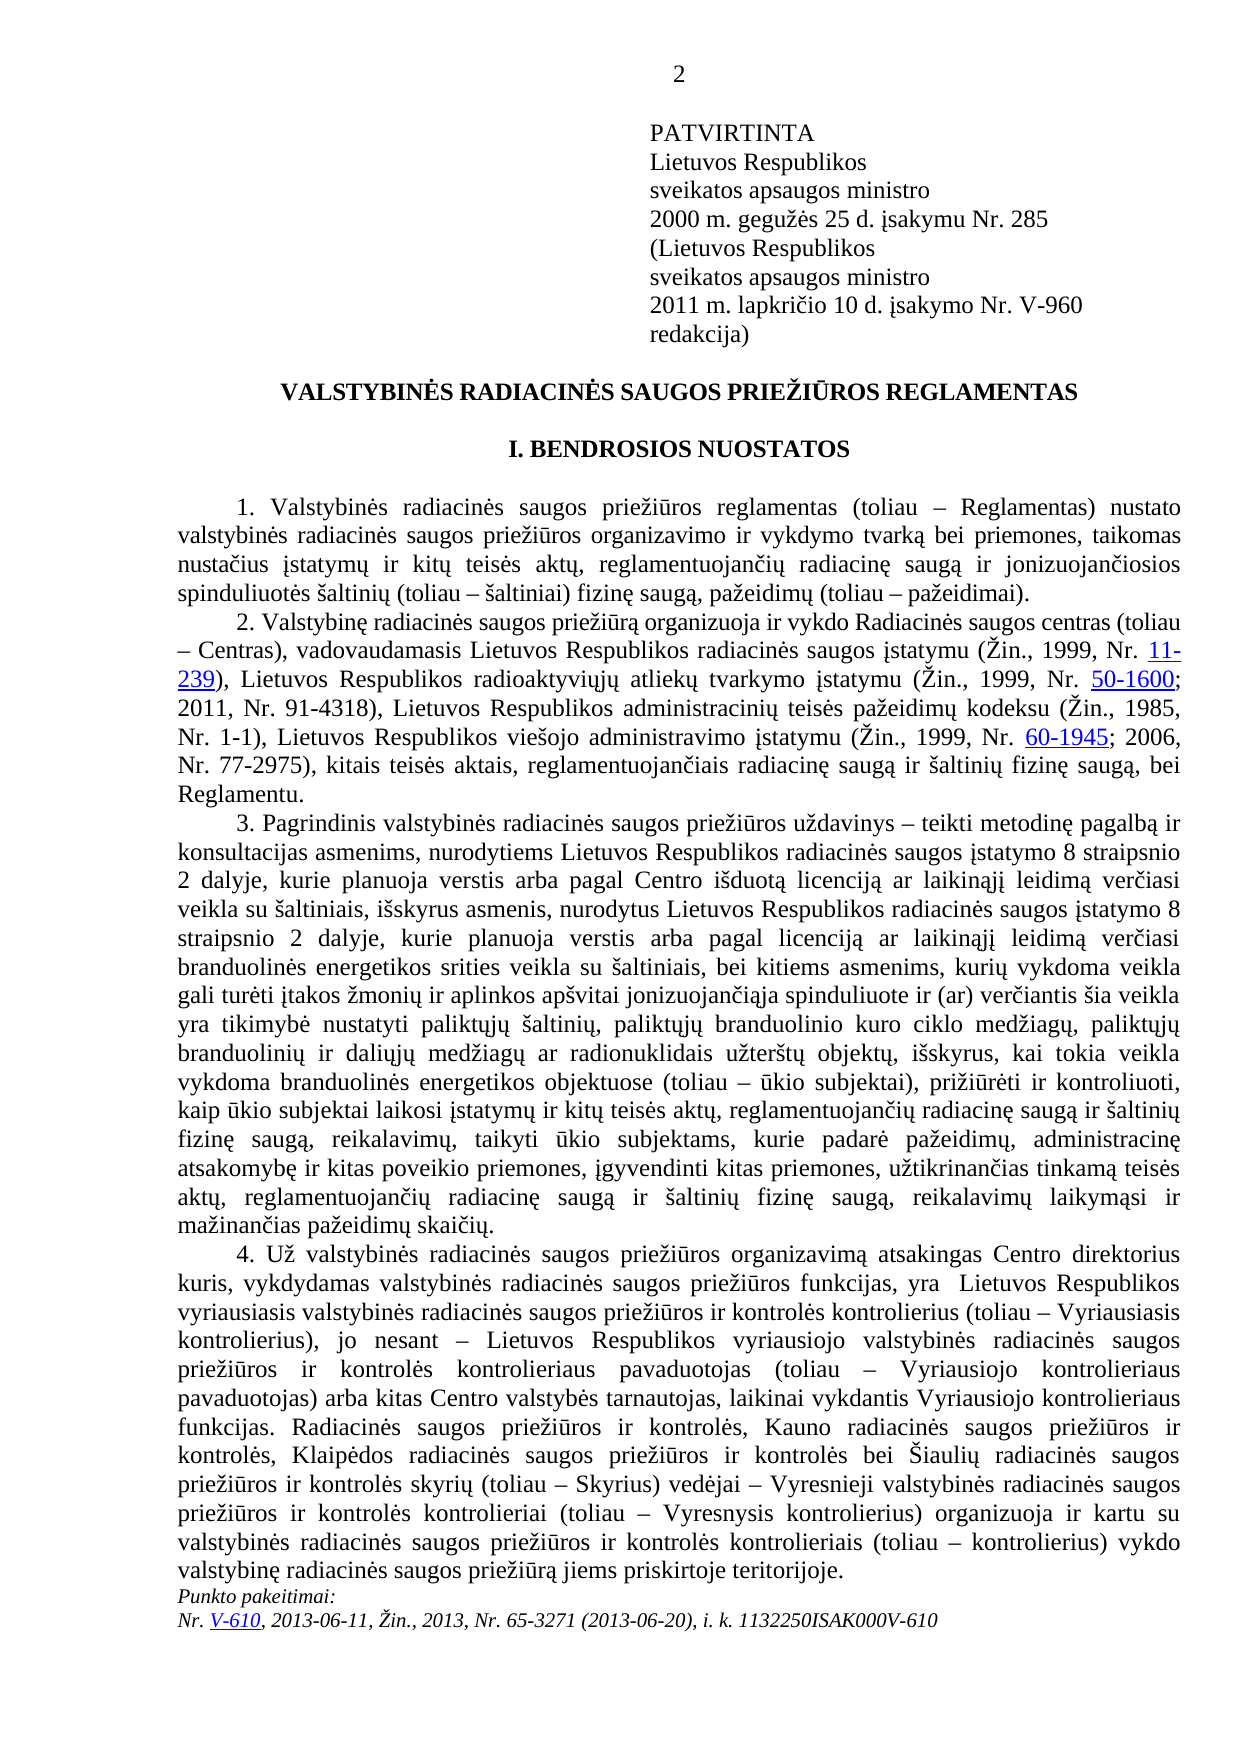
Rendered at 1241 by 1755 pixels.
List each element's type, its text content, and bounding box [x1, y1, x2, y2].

text sveikatos apsaugos ministro [649, 176, 1181, 204]
text Nr. V-610, 2013-06-11, Žin., 2013, Nr. 65-3271 (2013-06-20), i. k. 1132250ISAK000V-610 [177, 1608, 1181, 1632]
text 2011 m. lapkričio 10 d. įsakymo Nr. V-960 redakcija) [649, 291, 1181, 348]
text Punkto pakeitimai: [177, 1584, 1181, 1608]
text 4. Už valstybinės radiacinės saugos priežiūros organizavimą atsakingas Centro direktorius kuris, vykdydamas valstybinės radiacinės saugos priežiūros funkcijas, yra Lietuvos Respublikos vyriausiasis valstybinės radiacinės saugos priežiūros ir kontrolės kontrolierius (toliau – Vyriausiasis kontrolierius), jo nesant – Lietuvos Respublikos vyriausiojo valstybinės radiacinės saugos priežiūros ir kontrolės kontrolieriaus pavaduotojas (toliau – Vyriausiojo kontrolieriaus pavaduotojas) arba kitas Centro valstybės tarnautojas, laikinai vykdantis Vyriausiojo kontrolieriaus funkcijas. Radiacinės saugos priežiūros ir kontrolės, Kauno radiacinės saugos priežiūros ir kontrolės, Klaipėdos radiacinės saugos priežiūros ir kontrolės bei Šiaulių radiacinės saugos priežiūros ir kontrolės skyrių (toliau – Skyrius) vedėjai – Vyresnieji valstybinės radiacinės saugos priežiūros ir kontrolės kontrolieriai (toliau – Vyresnysis kontrolierius) organizuoja ir kartu su valstybinės radiacinės saugos priežiūros ir kontrolės kontrolieriais (toliau – kontrolierius) vykdo valstybinę radiacinės saugos priežiūrą jiems priskirtoje teritorijoje. [177, 1239, 1181, 1584]
text 2000 m. gegužės 25 d. įsakymu Nr. 285 [649, 204, 1181, 233]
text I. BENDROSIOS NUOSTATOS [177, 434, 1181, 463]
text 3. Pagrindinis valstybinės radiacinės saugos priežiūros uždavinys – teikti metodinę pagalbą ir konsultacijas asmenims, nurodytiems Lietuvos Respublikos radiacinės saugos įstatymo 8 straipsnio 2 dalyje, kurie planuoja verstis arba pagal Centro išduotą licenciją ar laikinąjį leidimą verčiasi veikla su šaltiniais, išskyrus asmenis, nurodytus Lietuvos Respublikos radiacinės saugos įstatymo 8 straipsnio 2 dalyje, kurie planuoja verstis arba pagal licenciją ar laikinąjį leidimą verčiasi branduolinės energetikos srities veikla su šaltiniais, bei kitiems asmenims, kurių vykdoma veikla gali turėti įtakos žmonių ir aplinkos apšvitai jonizuojančiąja spinduliuote ir (ar) verčiantis šia veikla yra tikimybė nustatyti paliktųjų šaltinių, paliktųjų branduolinio kuro ciklo medžiagų, paliktųjų branduolinių ir daliųjų medžiagų ar radionuklidais užterštų objektų, išskyrus, kai tokia veikla vykdoma branduolinės energetikos objektuose (toliau – ūkio subjektai), prižiūrėti ir kontroliuoti, kaip ūkio subjektai laikosi įstatymų ir kitų teisės aktų, reglamentuojančių radiacinę saugą ir šaltinių fizinę saugą, reikalavimų, taikyti ūkio subjektams, kurie padarė pažeidimų, administracinę atsakomybę ir kitas poveikio priemones, įgyvendinti kitas priemones, užtikrinančias tinkamą teisės aktų, reglamentuojančių radiacinę saugą ir šaltinių fizinę saugą, reikalavimų laikymąsi ir mažinančias pažeidimų skaičių. [177, 808, 1181, 1239]
text 2. Valstybinę radiacinės saugos priežiūrą organizuoja ir vykdo Radiacinės saugos centras (toliau – Centras), vadovaudamasis Lietuvos Respublikos radiacinės saugos įstatymu (Žin., 1999, Nr. 11-239), Lietuvos Respublikos radioaktyviųjų atliekų tvarkymo įstatymu (Žin., 1999, Nr. 50-1600; 2011, Nr. 91-4318), Lietuvos Respublikos administracinių teisės pažeidimų kodeksu (Žin., 1985, Nr. 1-1), Lietuvos Respublikos viešojo administravimo įstatymu (Žin., 1999, Nr. 60-1945; 2006, Nr. 77-2975), kitais teisės aktais, reglamentuojančiais radiacinę saugą ir šaltinių fizinę saugą, bei Reglamentu. [177, 607, 1181, 808]
text Lietuvos Respublikos [649, 147, 1181, 176]
text VALSTYBINĖS RADIACINĖS SAUGOS PRIEŽIŪROS REGLAMENTAS [177, 377, 1181, 406]
text PATVIRTINTA [649, 118, 1181, 147]
text sveikatos apsaugos ministro [649, 262, 1181, 291]
text (Lietuvos Respublikos [649, 233, 1181, 262]
text 1. Valstybinės radiacinės saugos priežiūros reglamentas (toliau – Reglamentas) nustato valstybinės radiacinės saugos priežiūros organizavimo ir vykdymo tvarką bei priemones, taikomas nustačius įstatymų ir kitų teisės aktų, reglamentuojančių radiacinę saugą ir jonizuojančiosios spinduliuotės šaltinių (toliau – šaltiniai) fizinę saugą, pažeidimų (toliau – pažeidimai). [177, 492, 1181, 607]
